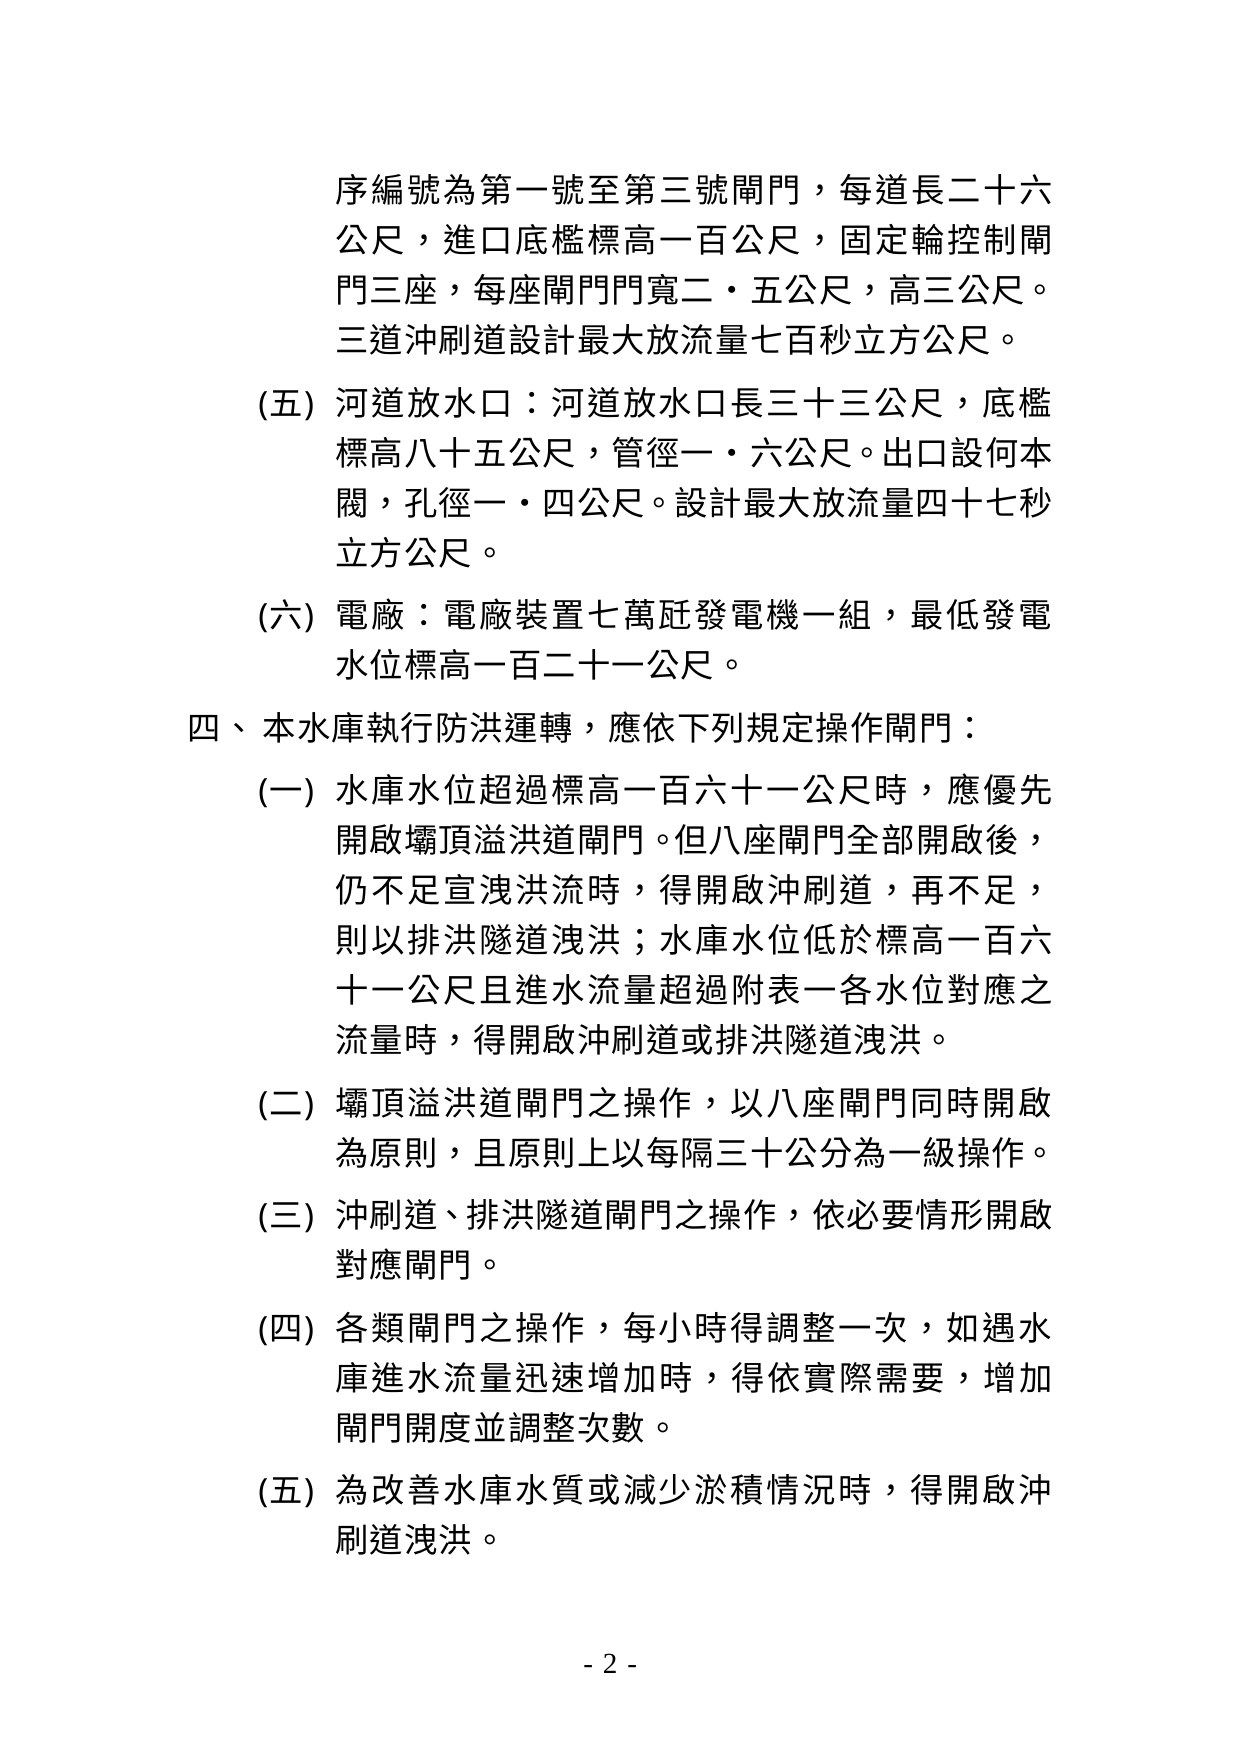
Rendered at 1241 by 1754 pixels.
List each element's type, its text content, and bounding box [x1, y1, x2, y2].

list 沖刷道：沖刷道共三道，閘門由左岸向右岸依序編號為第一號至第三號閘門，每道長二十六公尺，進口底檻標高一百公尺，固定輪控制閘門三座，每座閘門門寬二‧五公尺，高三公尺。三道沖刷道設計最大放流量七百秒立方公尺。 [258, 163, 1053, 363]
list 水庫水位超過標高一百六十一公尺時，應優先開啟壩頂溢洪道閘門。但八座閘門全部開啟後，仍不足宣洩洪流時，得開啟沖刷道，再不足，則以排洪隧道洩洪；水庫水位低於標高一百六十一公尺且進水流量超過附表一各水位對應之流量時，得開啟沖刷道或排洪隧道洩洪。 [258, 763, 1053, 1063]
list 河道放水口：河道放水口長三十三公尺，底檻標高八十五公尺，管徑一‧六公尺。出口設何本閥，孔徑一‧四公尺。設計最大放流量四十七秒立方公尺。 [258, 375, 1053, 575]
list 本水庫執行防洪運轉，應依下列規定操作閘門： [187, 700, 1053, 750]
list 各類閘門之操作，每小時得調整一次，如遇水庫進水流量迅速增加時，得依實際需要，增加閘門開度並調整次數。 [258, 1300, 1053, 1450]
list 壩頂溢洪道閘門之操作，以八座閘門同時開啟為原則，且原則上以每隔三十公分為一級操作。 [258, 1075, 1053, 1175]
list 為改善水庫水質或減少淤積情況時，得開啟沖刷道洩洪。 [258, 1463, 1053, 1563]
list 沖刷道、排洪隧道閘門之操作，依必要情形開啟對應閘門。 [258, 1188, 1053, 1288]
list 電廠：電廠裝置七萬瓩發電機一組，最低發電水位標高一百二十一公尺。 [258, 588, 1053, 688]
